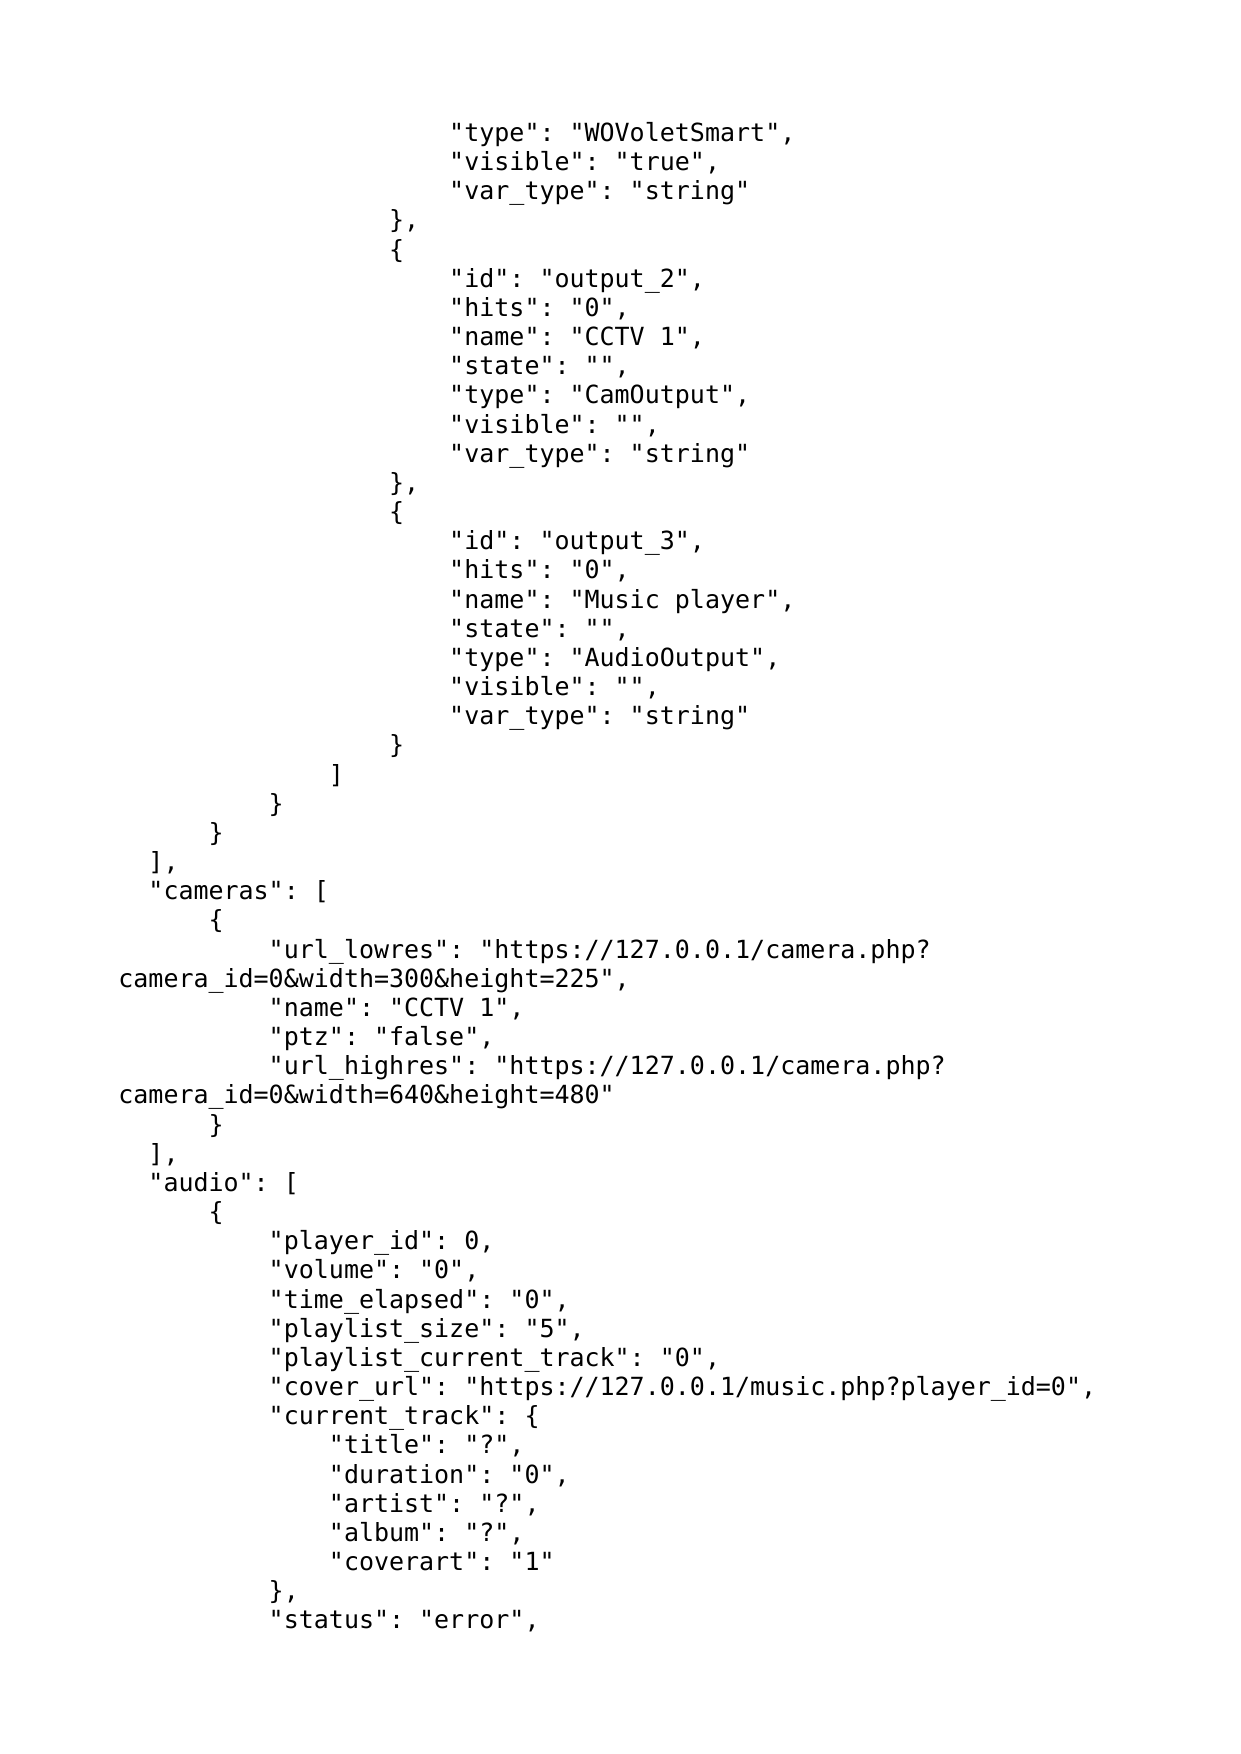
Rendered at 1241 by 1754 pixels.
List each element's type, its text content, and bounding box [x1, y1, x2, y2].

text "type": "WOVoletSmart", "visible": "true", "var_type": "string" }, { "id": "output_2", "hits": "0", "name": "CCTV 1", "state": "", "type": "CamOutput", "visible": "", "var_type": "string" }, { "id": "output_3", "hits": "0", "name": "Music player", "state": "", "type": "AudioOutput", "visible": "", "var_type": "string" } ] } } ], "cameras": [ { "url_lowres": "https://127.0.0.1/camera.php?camera_id=0&width=300&height=225", "name": "CCTV 1", "ptz": "false", "url_highres": "https://127.0.0.1/camera.php?camera_id=0&width=640&height=480" } ], "audio": [ { "player_id": 0, "volume": "0", "time_elapsed": "0", "playlist_size": "5", "playlist_current_track": "0", "cover_url": "https://127.0.0.1/music.php?player_id=0", "current_track": { "title": "?", "duration": "0", "artist": "?", "album": "?", "coverart": "1" }, "status": "error", [118, 118, 1122, 1635]
